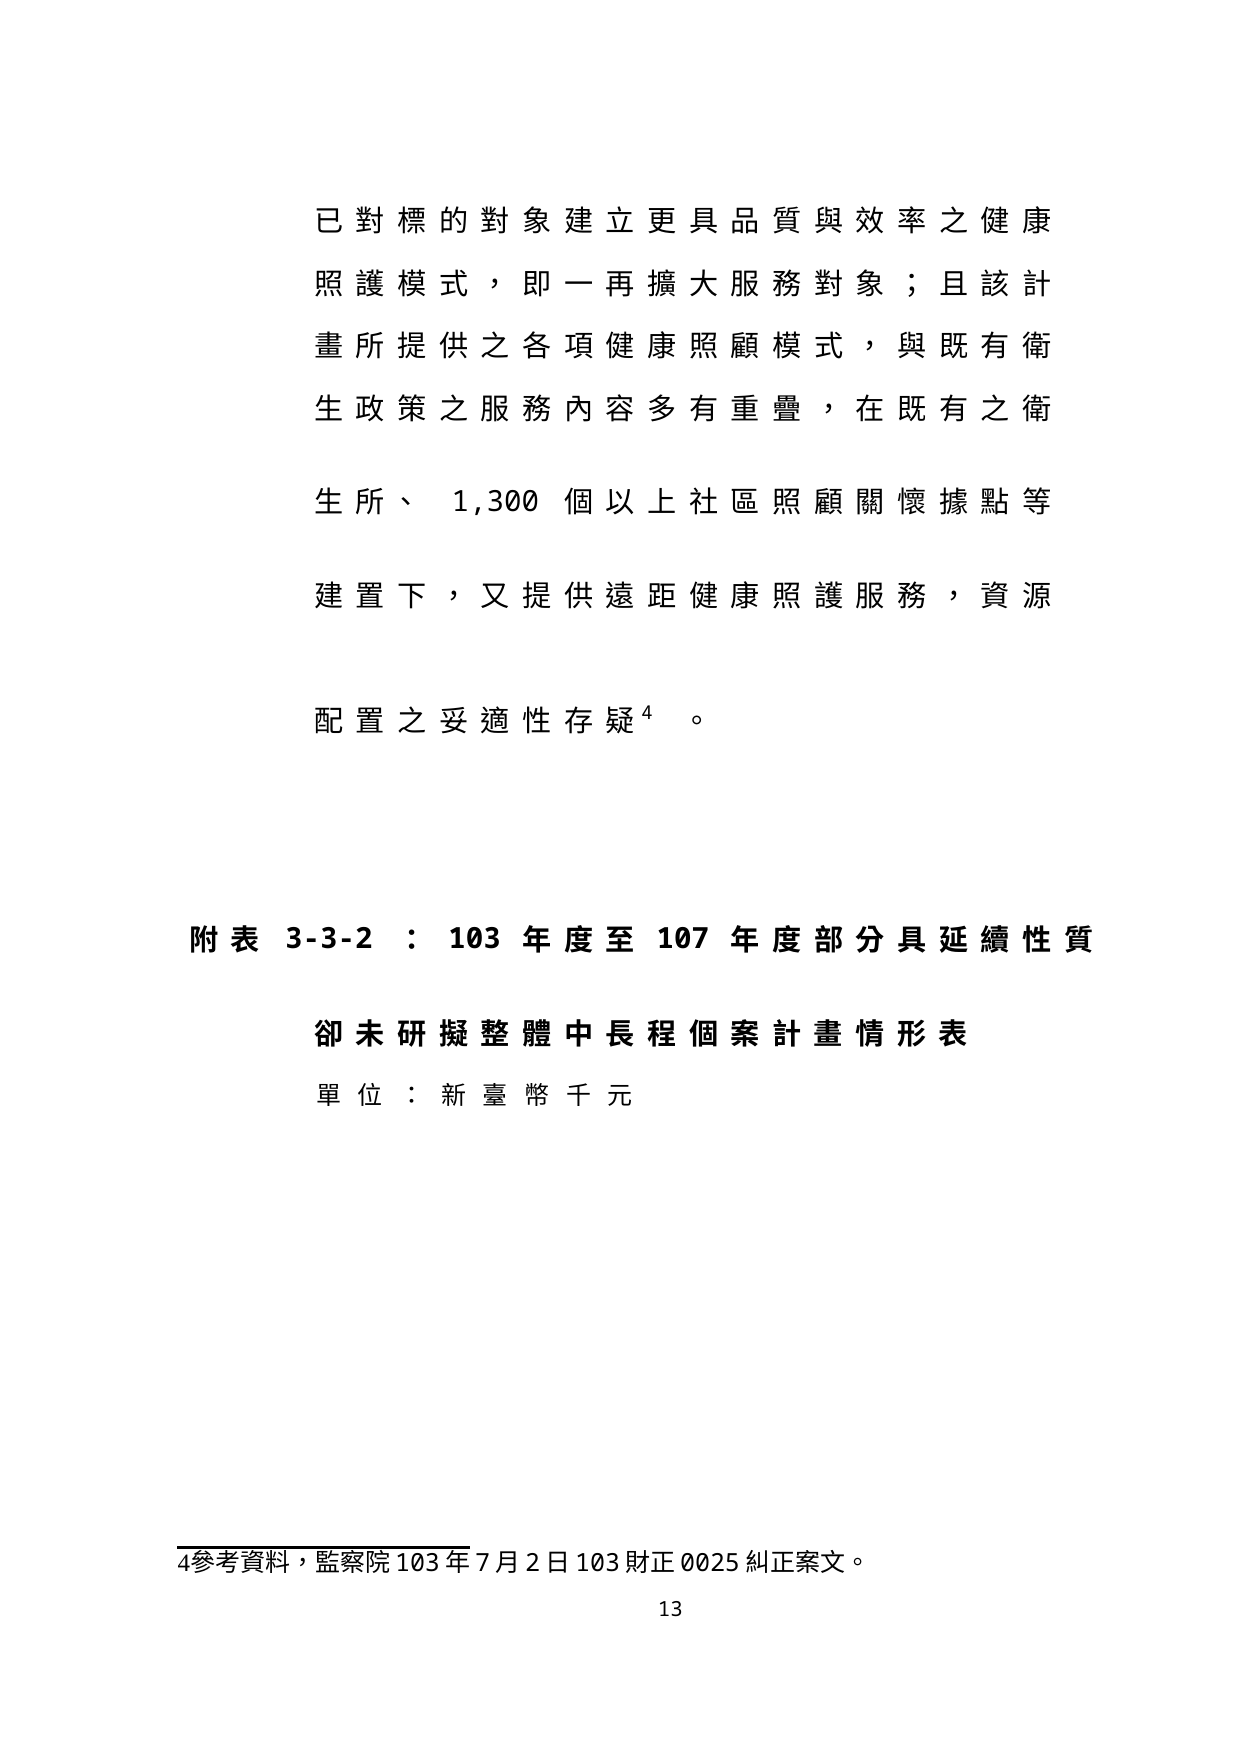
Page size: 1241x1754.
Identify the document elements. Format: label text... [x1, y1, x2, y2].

text 附表3-3-2：103年度至107年度部分具延續性質卻未研擬整體中長程個案計畫情形表 單位：新臺幣千元 [109, 865, 1117, 1115]
text 另亦有機關施政計畫之執行因未擬定中長程個案計畫，致資源無以獲致妥適配置，如衛福部分別己於96年及97年辦理「遠距照護試辦計畫」及「遠距照護服務改善與品質提升計畫」，99年亦辦理遠距健康照護服務之計畫，期透過遠距照護共通平臺之建置，串連社區式、居家式及機構式等各種照護模式，為民眾提供連續性照護服務；另於99年度至103年度賡續規劃辦理「遠距健康照護四年發展計畫」，期健全相關配套機制，該部雖於各年度持續辦理各項子計畫，惟未提出整體中長程個案計畫，致先期推動之計畫尚無具體資料顯示已對標的對象建立更具品質與效率之健康照護模式，即一再擴大服務對象；且該計畫所提供之各項健康照顧模式，與既有衛生政策之服務內容多有重疊，在既有之衛生所、1,300個以上社區照顧關懷據點等建置下，又提供遠距健康照護服務，資源配置之妥適性存疑。 [271, 177, 1058, 740]
text 參考資料，監察院103年7月2日103財正0025糾正案文。 [177, 1548, 1063, 1577]
